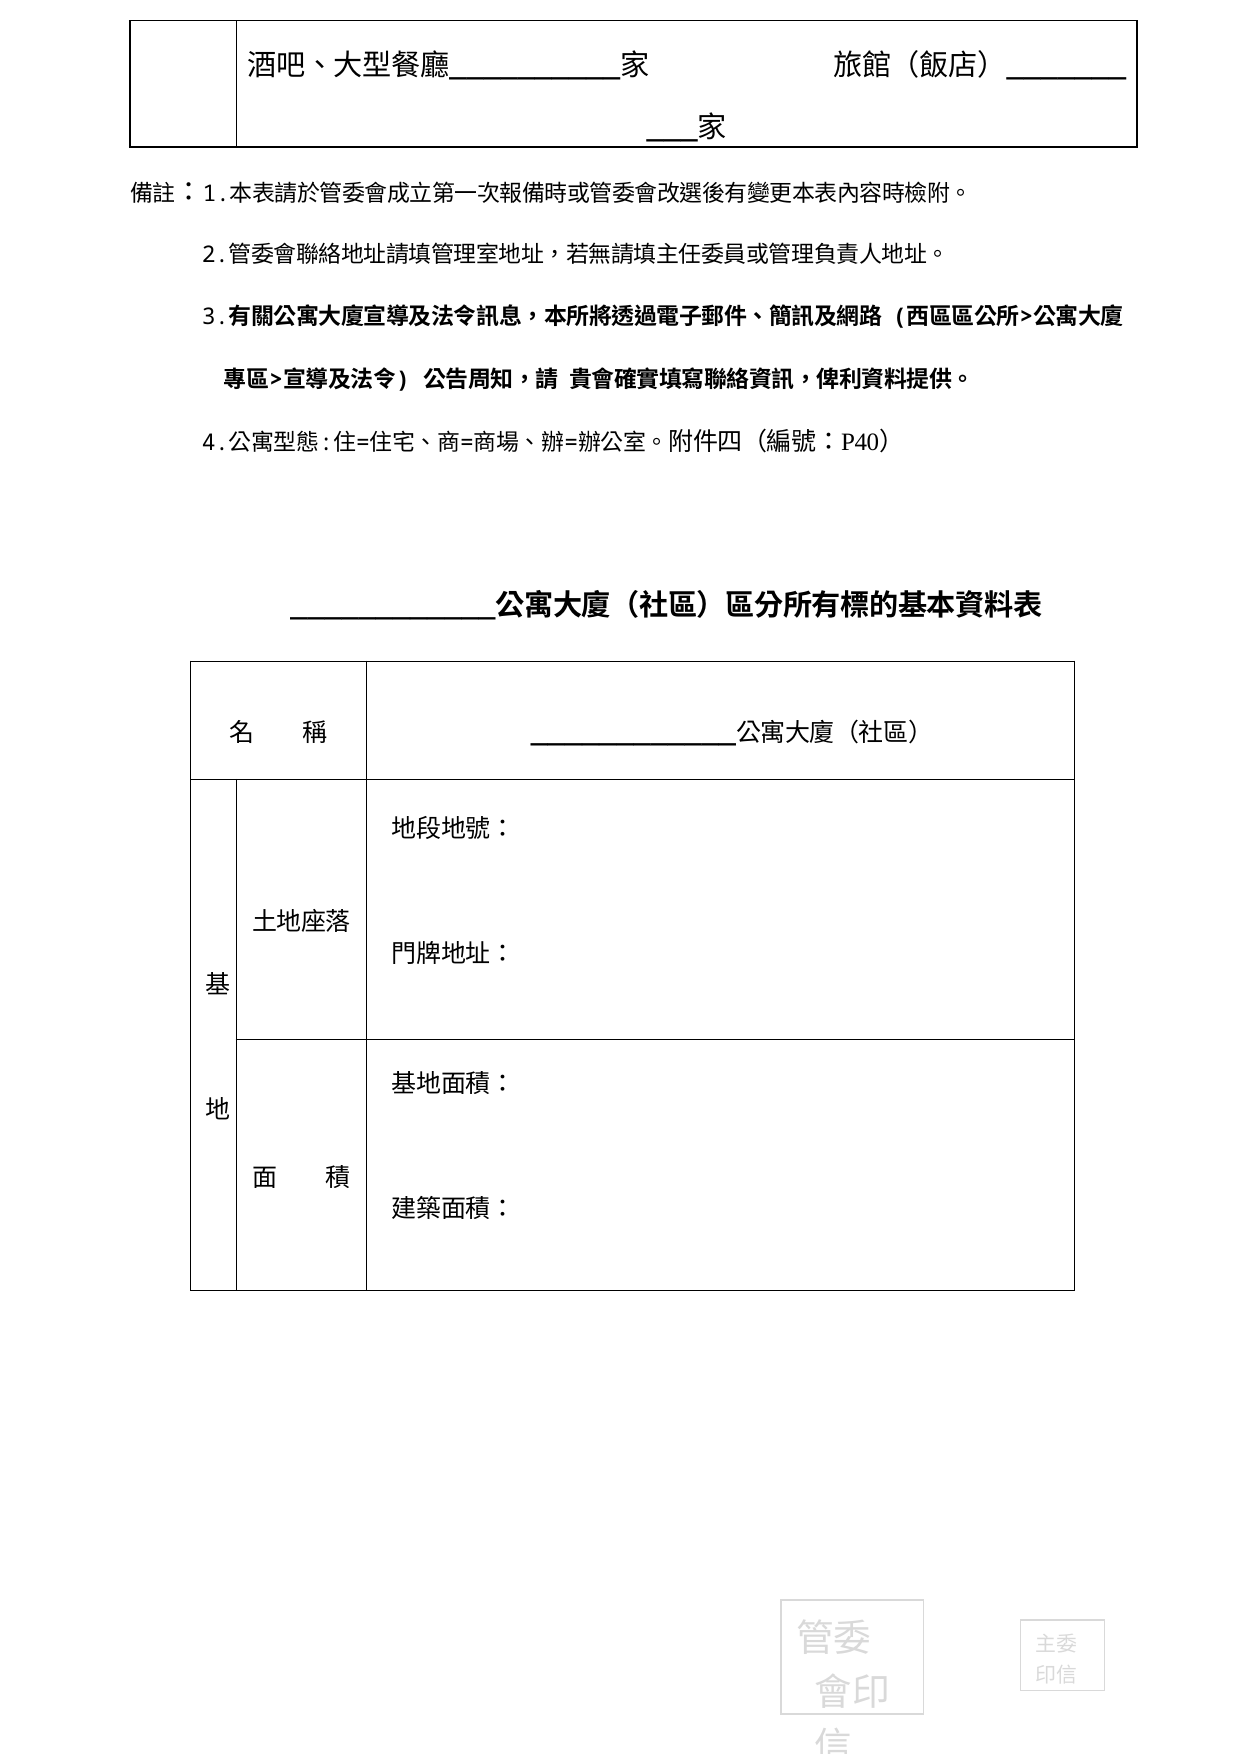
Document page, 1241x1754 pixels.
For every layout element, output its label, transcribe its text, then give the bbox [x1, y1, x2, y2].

table_cell 面 積 [237, 1040, 366, 1290]
table_cell 基 地 [191, 780, 236, 1290]
table_cell 基地面積： 建築面積： [367, 1040, 1074, 1290]
text 3.有關公寓大廈宣導及法令訊息，本所將透過電子郵件、簡訊及網路 (西區區公所>公寓大廈專區>宣導及法令) 公告周知，請 貴會確實填寫聯絡資訊，俾利資料提供。 [202, 273, 1146, 398]
table_cell 地段地號： 門牌地址： [367, 780, 1074, 1039]
table_cell 酒吧、大型餐廳__________家 旅館（飯店）__________家 [237, 21, 1136, 146]
table_cell [131, 21, 236, 146]
table_header 名 稱 [191, 662, 366, 779]
text ____________公寓大廈（社區）區分所有標的基本資料表 [130, 561, 1146, 623]
text 備註：1.本表請於管委會成立第一次報備時或管委會改選後有變更本表內容時檢附。 [130, 148, 1146, 211]
table_header ____________公寓大廈（社區） [367, 662, 1074, 779]
table_cell 土地座落 [237, 780, 366, 1039]
text 2.管委會聯絡地址請填管理室地址，若無請填主任委員或管理負責人地址。 [202, 211, 1146, 273]
text 4.公寓型態:住=住宅、商=商場、辦=辦公室。附件四（編號：P40） [202, 398, 1146, 461]
